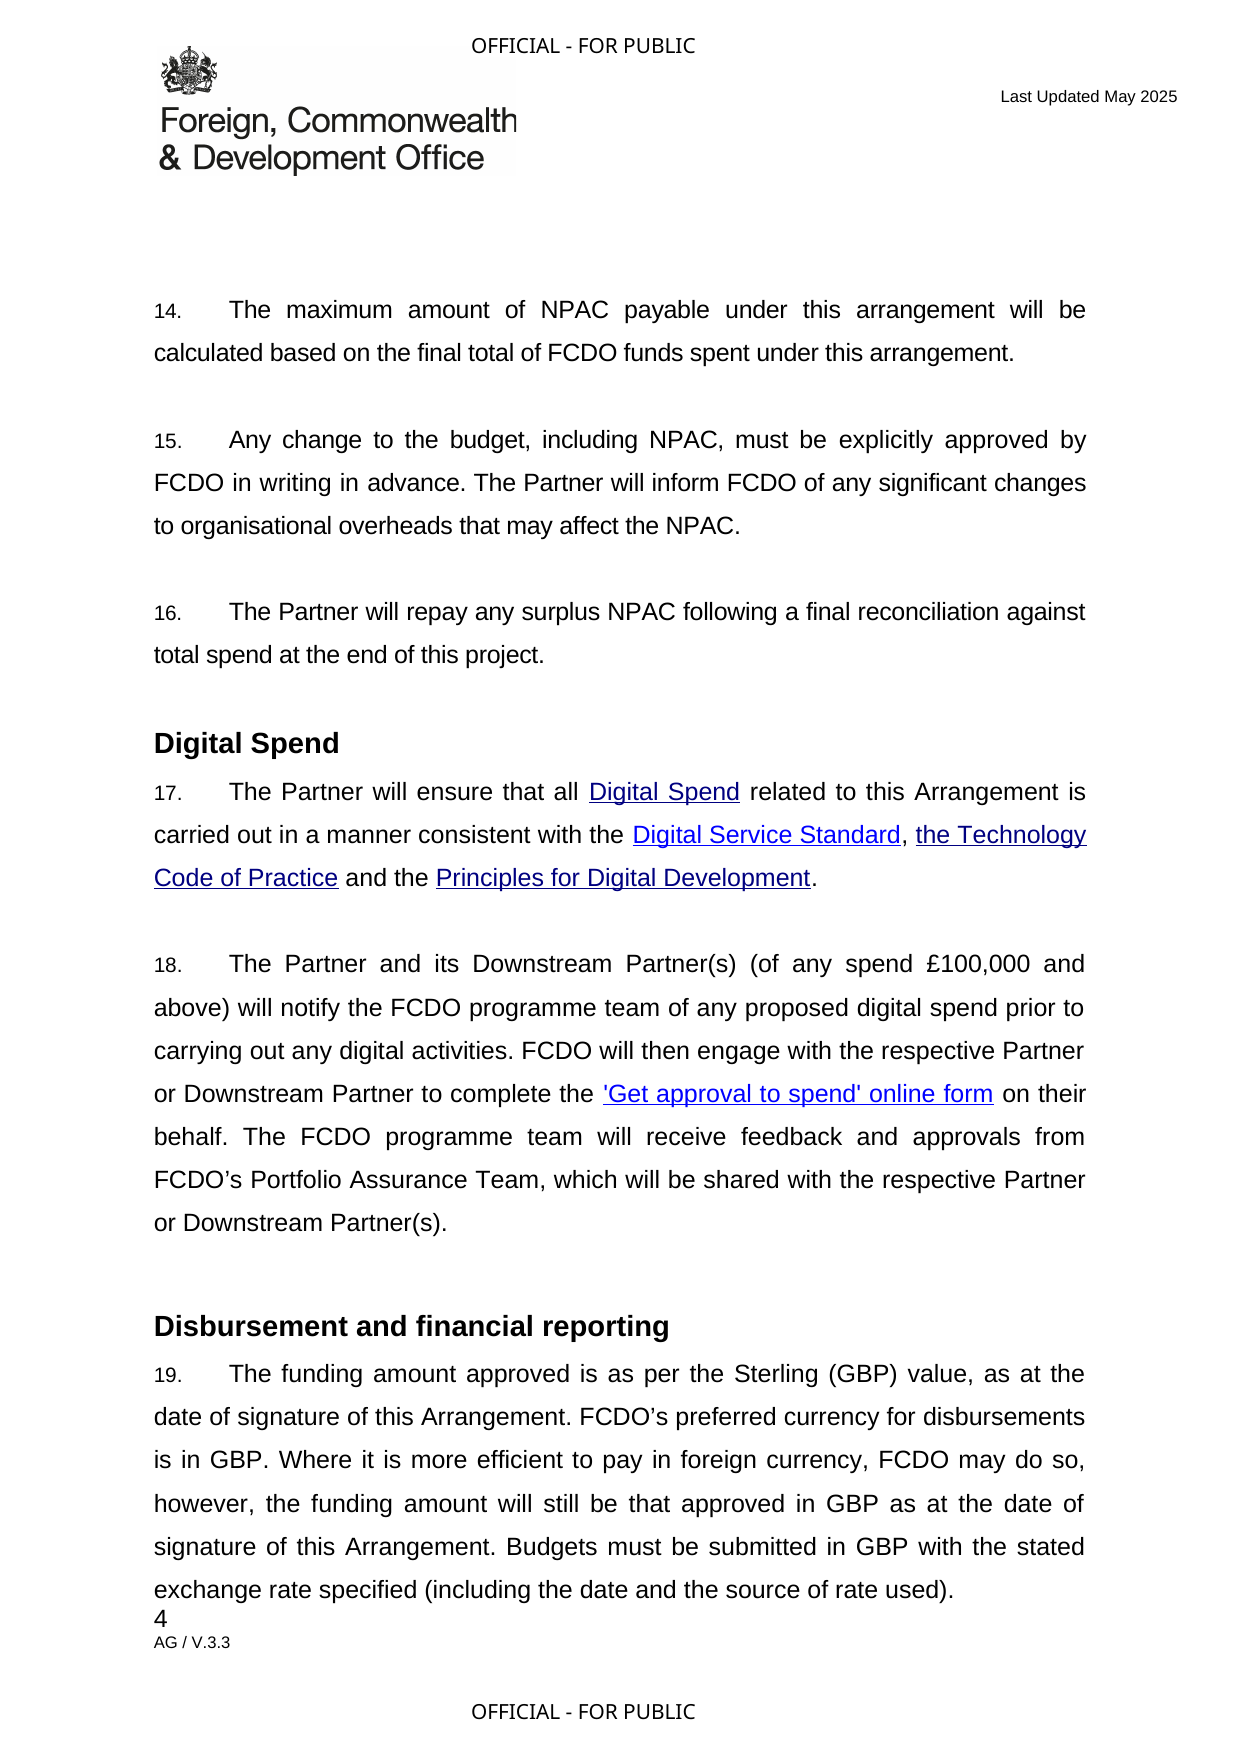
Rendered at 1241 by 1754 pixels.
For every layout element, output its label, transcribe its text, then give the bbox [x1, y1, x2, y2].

list The Partner and its Downstream Partner(s) (of any spend £100,000 and above) will notify the FCDO programme team of any proposed digital spend prior to carrying out any digital activities. FCDO will then engage with the respective Partner or Downstream Partner to complete the 'Get approval to spend' online form on their behalf. The FCDO programme team will receive feedback and approvals from FCDO’s Portfolio Assurance Team, which will be shared with the respective Partner or Downstream Partner(s). [153, 949, 1087, 1237]
text Disbursement and financial reporting [153, 1309, 1087, 1342]
list The Partner will ensure that all Digital Spend related to this Arrangement is carried out in a manner consistent with the Digital Service Standard, the Technology Code of Practice and the Principles for Digital Development. [153, 777, 1087, 892]
list Any change to the budget, including NPAC, must be explicitly approved by FCDO in writing in advance. The Partner will inform FCDO of any significant changes to organisational overheads that may affect the NPAC. [153, 425, 1087, 540]
text Digital Spend [153, 727, 1087, 760]
list The maximum amount of NPAC payable under this arrangement will be calculated based on the final total of FCDO funds spent under this arrangement. [153, 295, 1087, 367]
list The funding amount approved is as per the Sterling (GBP) value, as at the date of signature of this Arrangement. FCDO’s preferred currency for disbursements is in GBP. Where it is more efficient to pay in foreign currency, FCDO may do so, however, the funding amount will still be that approved in GBP as at the date of signature of this Arrangement. Budgets must be submitted in GBP with the stated exchange rate specified (including the date and the source of rate used). [153, 1359, 1087, 1603]
list The Partner will repay any surplus NPAC following a final reconciliation against total spend at the end of this project. [153, 597, 1087, 669]
